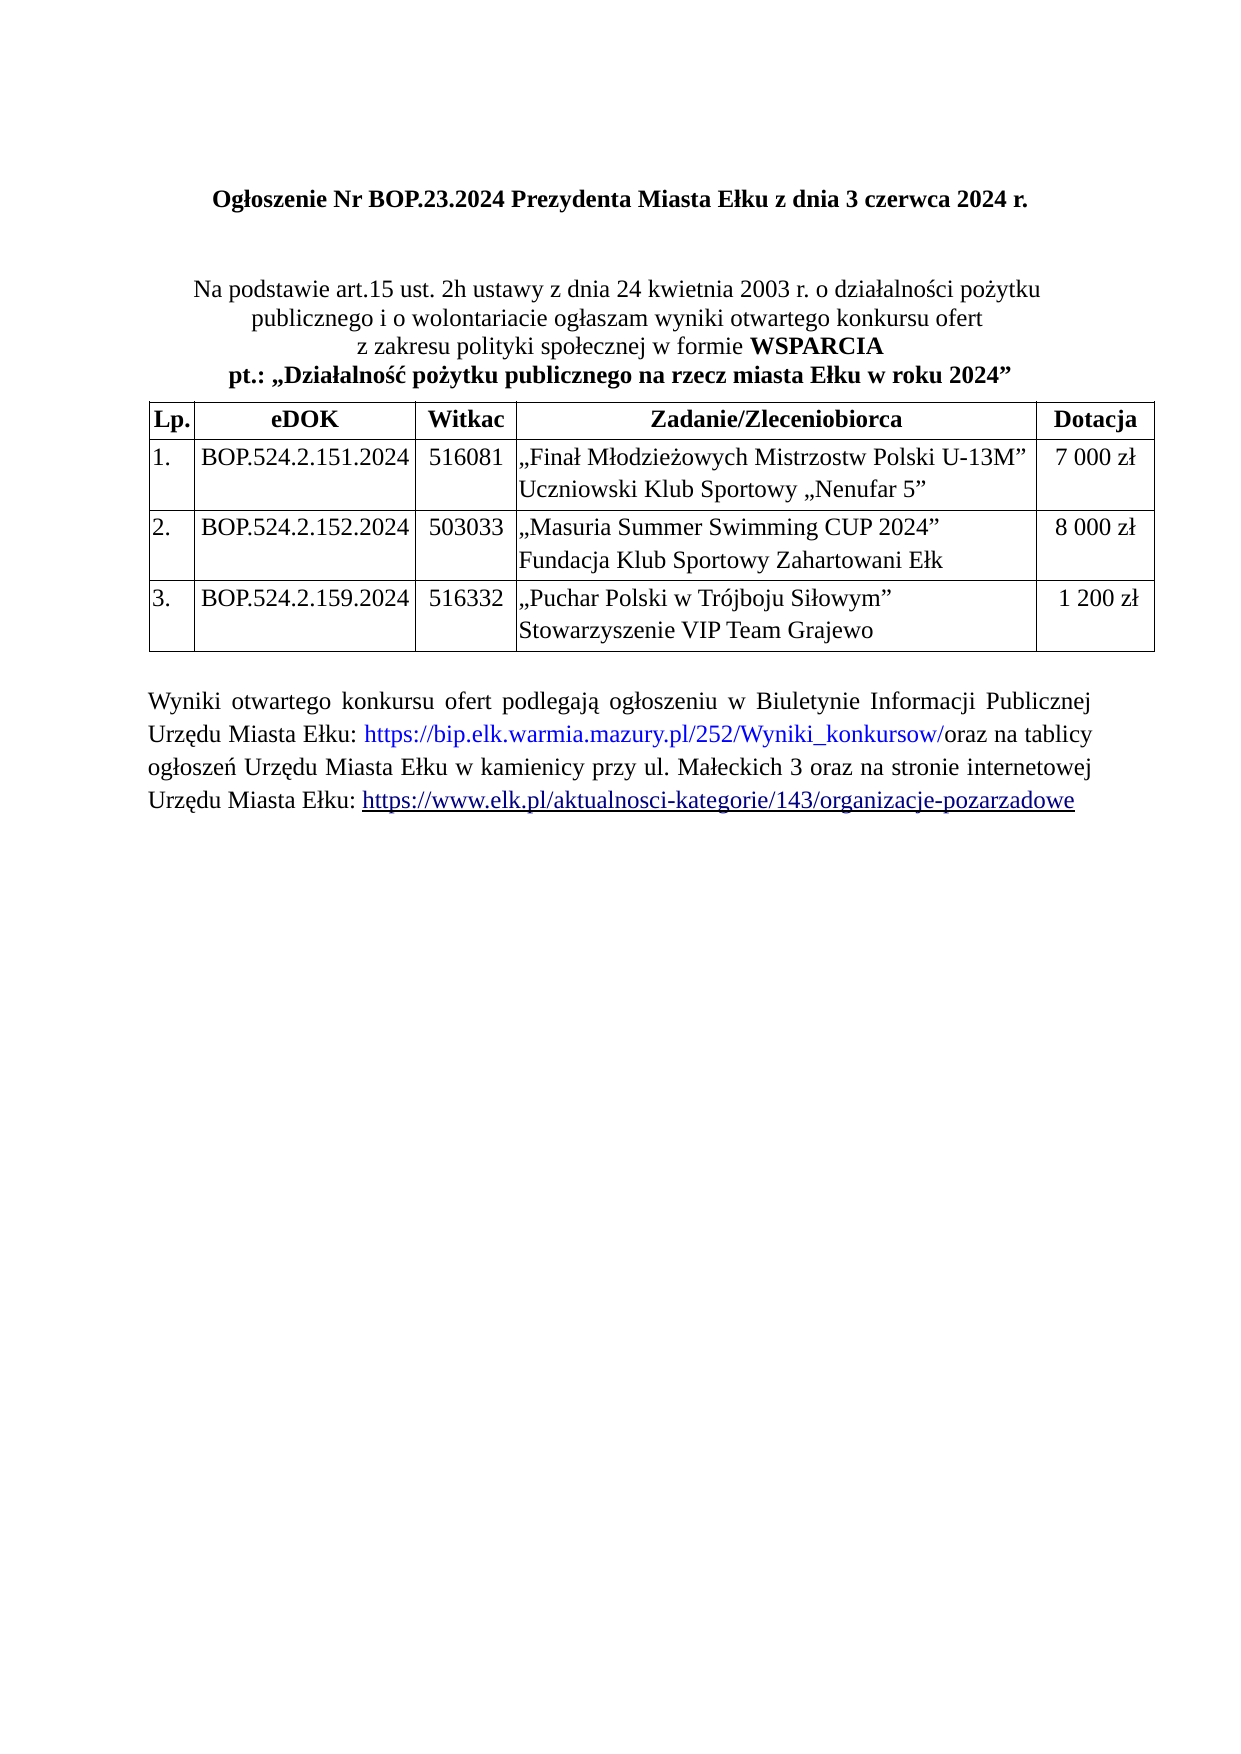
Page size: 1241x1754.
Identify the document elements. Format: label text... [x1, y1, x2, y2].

table_cell „Finał Młodzieżowych Mistrzostw Polski U-13M” Uczniowski Klub Sportowy „Nenufar 5” [517, 440, 1036, 509]
subtitle Ogłoszenie Nr BOP.23.2024 Prezydenta Miasta Ełku z dnia 3 czerwca 2024 r. [148, 184, 1093, 213]
table_cell 1. [150, 440, 194, 509]
table_cell BOP.524.2.152.2024 [195, 511, 415, 580]
table_header eDOK [195, 403, 415, 439]
table_cell „Puchar Polski w Trójboju Siłowym” Stowarzyszenie VIP Team Grajewo [517, 581, 1036, 651]
table_header Zadanie/Zleceniobiorca [517, 403, 1036, 439]
table_cell 516081 [416, 440, 516, 509]
table_cell BOP.524.2.159.2024 [195, 581, 415, 651]
table_cell 516332 [416, 581, 516, 651]
table_header Witkac [416, 403, 516, 439]
table_cell 503033 [416, 511, 516, 580]
table_cell „Masuria Summer Swimming CUP 2024” Fundacja Klub Sportowy Zahartowani Ełk [517, 511, 1036, 580]
table_header Dotacja [1037, 403, 1154, 439]
table_cell 1 200 zł [1037, 581, 1154, 651]
table_cell 7 000 zł [1037, 440, 1154, 509]
table_cell 8 000 zł [1037, 511, 1154, 580]
subtitle Na podstawie art.15 ust. 2h ustawy z dnia 24 kwietnia 2003 r. o działalności pożytku publicznego i o wolontariacie ogłaszam wyniki otwartego konkursu ofert z zakresu polityki społecznej w formie WSPARCIA pt.: „Działalność pożytku publicznego na rzecz miasta Ełku w roku 2024” [148, 274, 1093, 389]
table_cell 3. [150, 581, 194, 651]
table_cell 2. [150, 511, 194, 580]
table_cell BOP.524.2.151.2024 [195, 440, 415, 509]
text Wyniki otwartego konkursu ofert podlegają ogłoszeniu w Biuletynie Informacji Publicznej Urzędu Miasta Ełku: https://bip.elk.warmia.mazury.pl/252/Wyniki_konkursow/oraz na tablicy ogłoszeń Urzędu Miasta Ełku w kamienicy przy ul. Małeckich 3 oraz na stronie internetowej Urzędu Miasta Ełku: https://www.elk.pl/aktualnosci-kategorie/143/organizacje-pozarzadowe [148, 686, 1093, 814]
table_header Lp. [150, 403, 194, 439]
